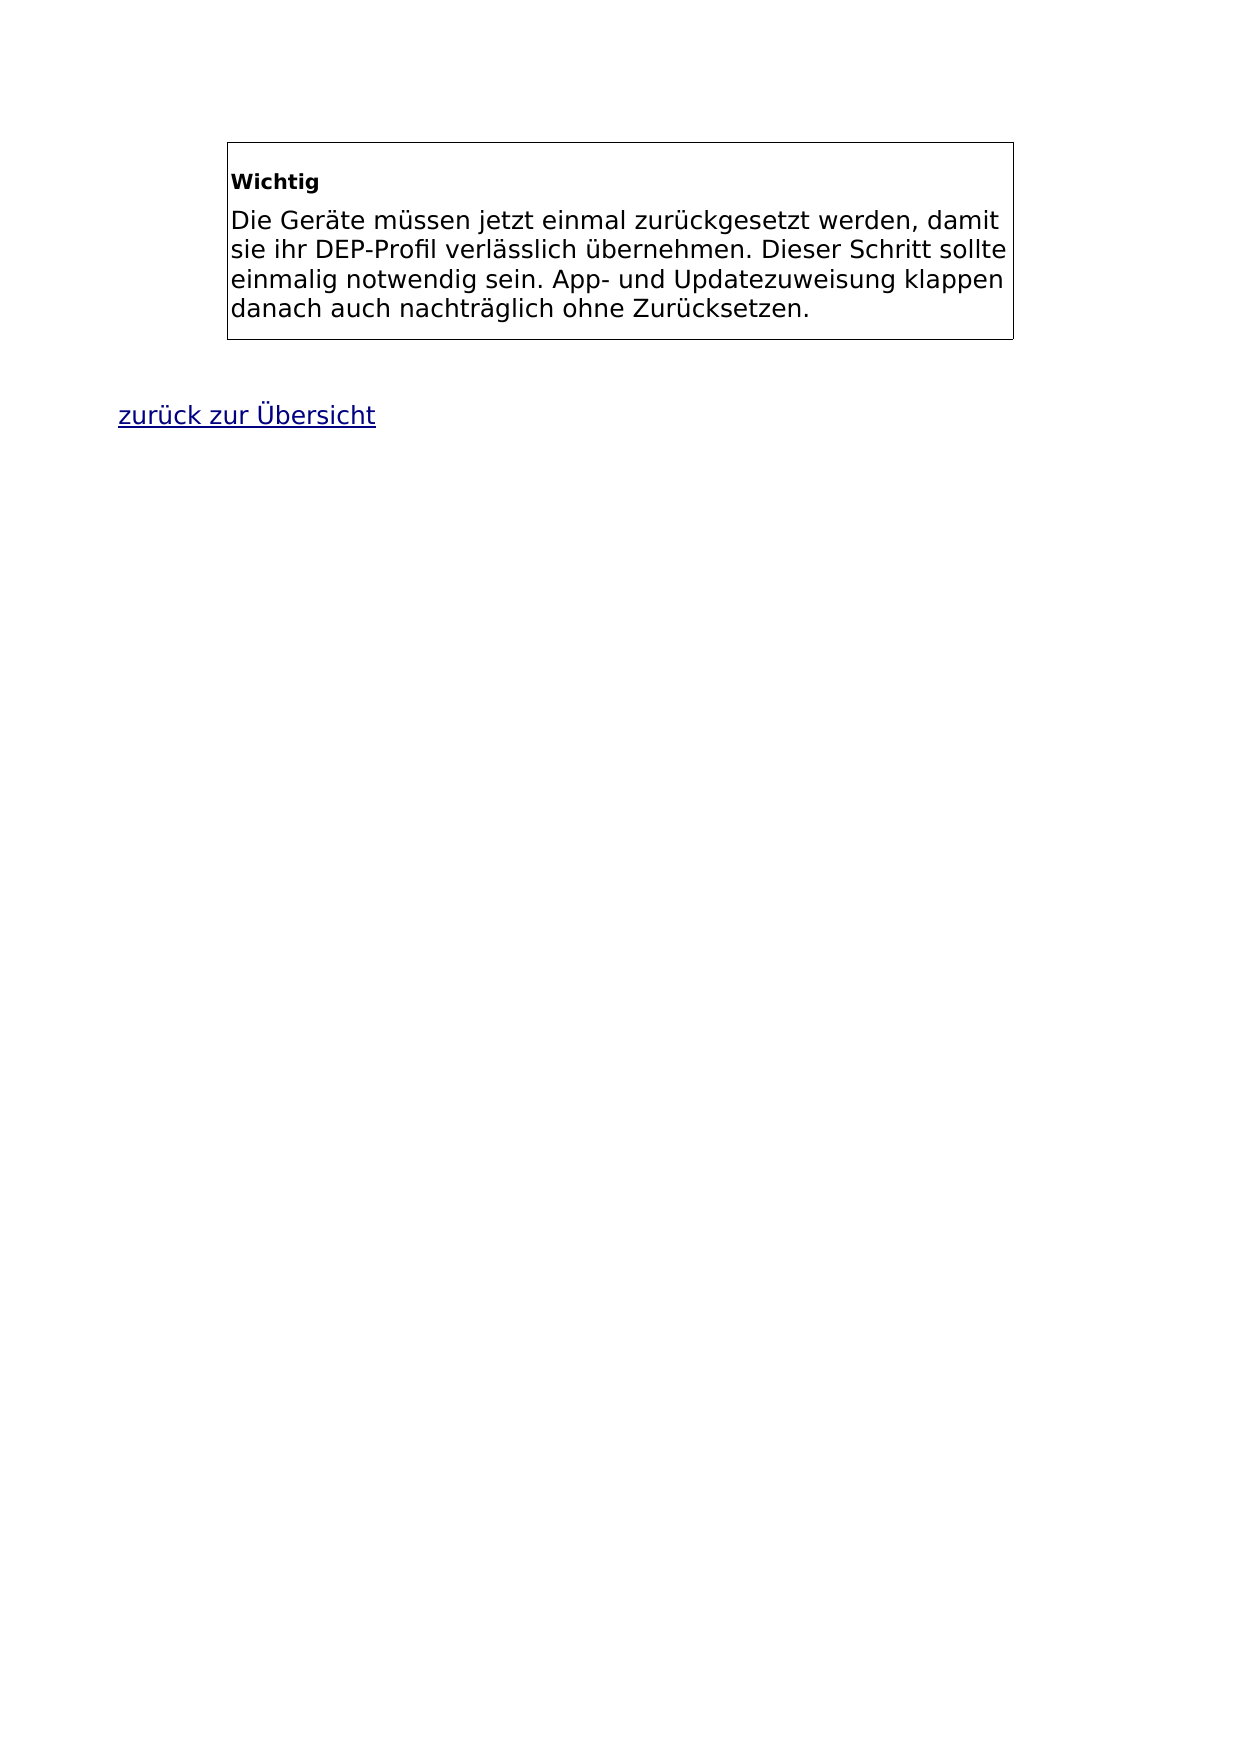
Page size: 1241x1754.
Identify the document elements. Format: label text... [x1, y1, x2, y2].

table_header Wichtig Die Geräte müssen jetzt einmal zurückgesetzt werden, damit sie ihr DEP-Profil verlässlich übernehmen. Dieser Schritt sollte einmalig notwendig sein. App- und Updatezuweisung klappen danach auch nachträglich ohne Zurücksetzen. [228, 143, 1013, 339]
text zurück zur Übersicht [118, 401, 1122, 430]
